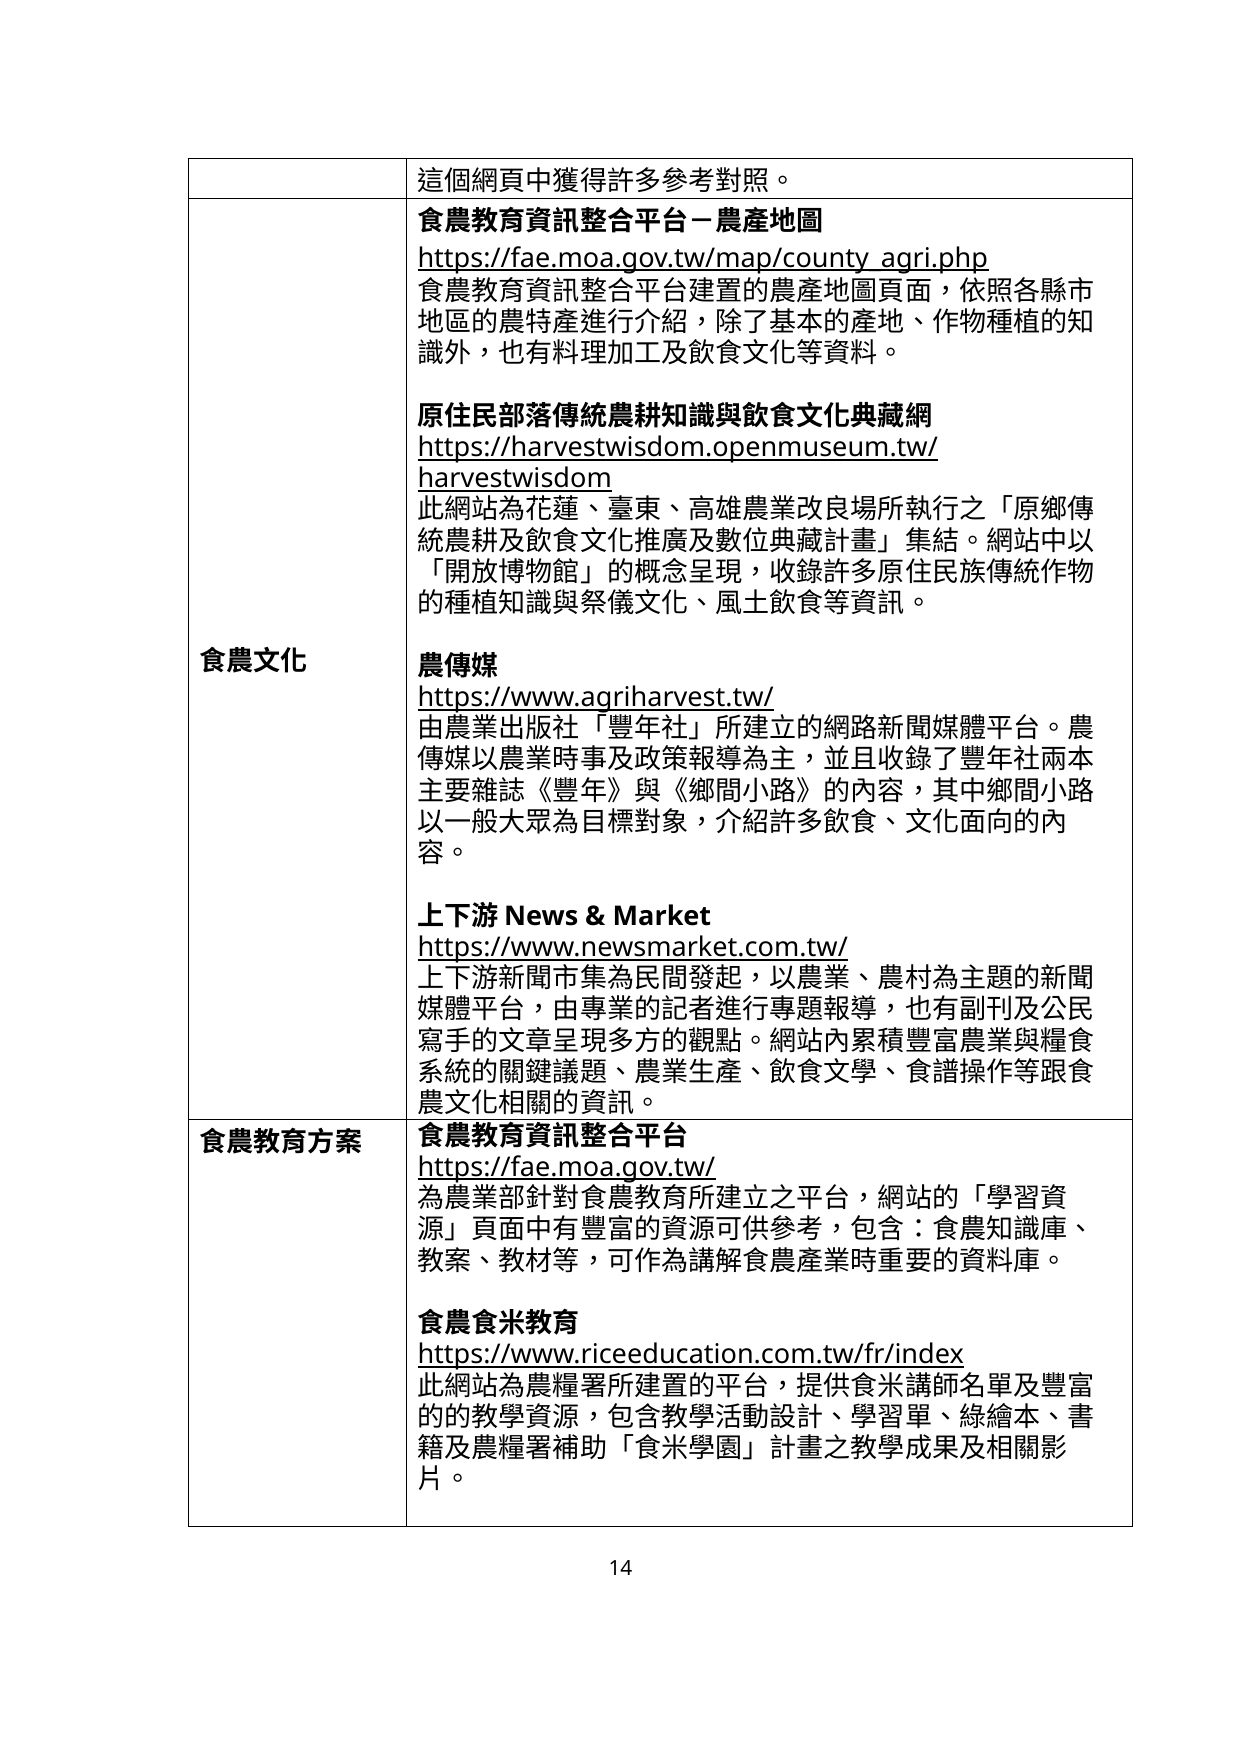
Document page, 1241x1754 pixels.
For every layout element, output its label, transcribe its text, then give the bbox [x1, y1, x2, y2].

table_cell 這個網頁中獲得許多參考對照。 [407, 159, 1132, 198]
table_cell 食農教育資訊整合平台 https://fae.moa.gov.tw/ 為農業部針對食農教育所建立之平台，網站的「學習資源」頁面中有豐富的資源可供參考，包含：食農知識庫、教案、教材等，可作為講解食農產業時重要的資料庫。 食農食米教育 https://www.riceeducation.com.tw/fr/index 此網站為農糧署所建置的平台，提供食米講師名單及豐富的的教學資源，包含教學活動設計、學習單、綠繪本、書籍及農糧署補助「食米學園」計畫之教學成果及相關影片。 [407, 1120, 1132, 1526]
table_cell 食農教育方案 [189, 1120, 406, 1526]
table_cell 食農文化 [189, 199, 406, 1119]
table_cell [189, 159, 406, 198]
table_cell 食農教育資訊整合平台－農產地圖 https://fae.moa.gov.tw/map/county_agri.php 食農教育資訊整合平台建置的農產地圖頁面，依照各縣市地區的農特產進行介紹，除了基本的產地、作物種植的知識外，也有料理加工及飲食文化等資料。 原住民部落傳統農耕知識與飲食文化典藏網 https://harvestwisdom.openmuseum.tw/harvestwisdom 此網站為花蓮、臺東、高雄農業改良場所執行之「原鄉傳統農耕及飲食文化推廣及數位典藏計畫」集結。網站中以「開放博物館」的概念呈現，收錄許多原住民族傳統作物的種植知識與祭儀文化、風土飲食等資訊。 農傳媒 https://www.agriharvest.tw/ 由農業出版社「豐年社」所建立的網路新聞媒體平台。農傳媒以農業時事及政策報導為主，並且收錄了豐年社兩本主要雜誌《豐年》與《鄉間小路》的內容，其中鄉間小路以一般大眾為目標對象，介紹許多飲食、文化面向的內容。 上下游News & Market https://www.newsmarket.com.tw/ 上下游新聞市集為民間發起，以農業、農村為主題的新聞媒體平台，由專業的記者進行專題報導，也有副刊及公民寫手的文章呈現多方的觀點。網站內累積豐富農業與糧食系統的關鍵議題、農業生產、飲食文學、食譜操作等跟食農文化相關的資訊。 [407, 199, 1132, 1119]
